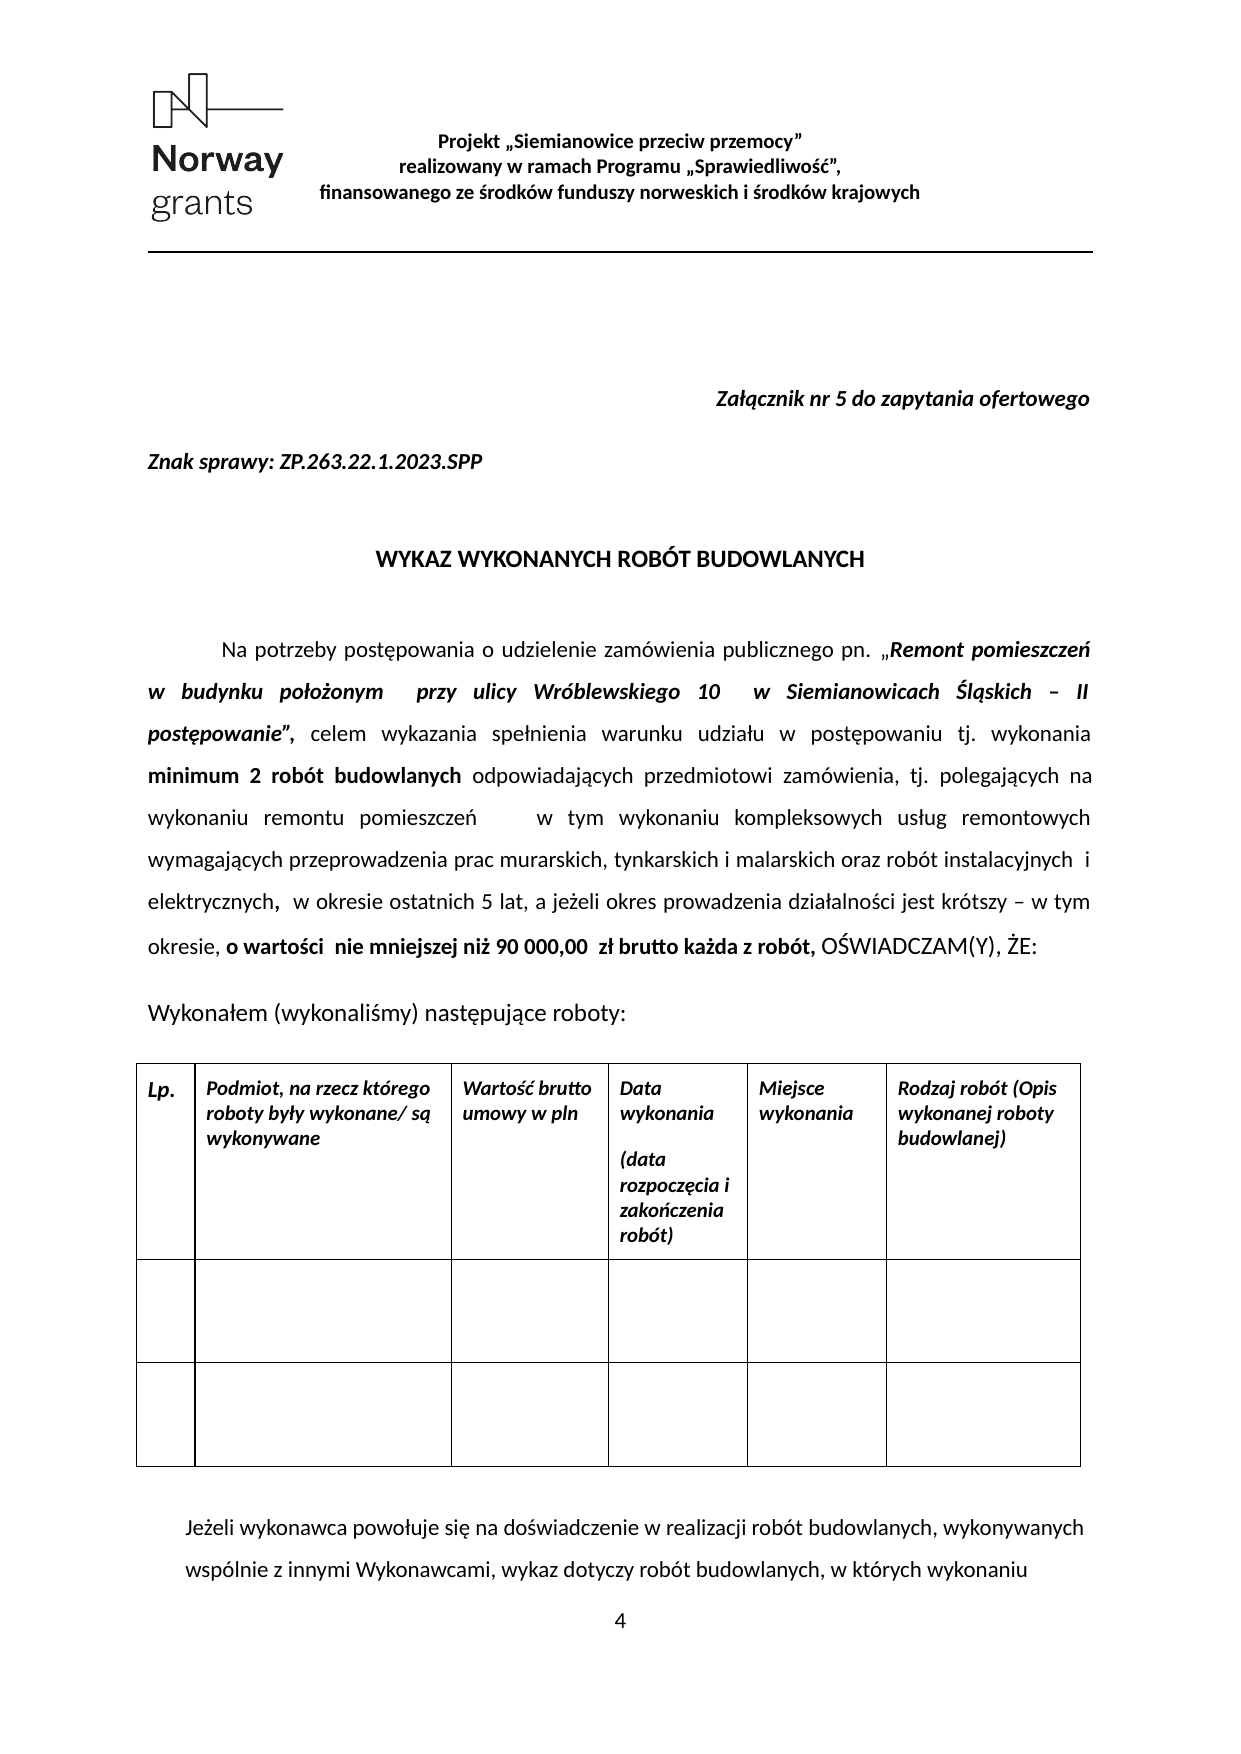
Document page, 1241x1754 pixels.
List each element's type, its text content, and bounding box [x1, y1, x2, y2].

table_cell [887, 1363, 1080, 1466]
text Na potrzeby postępowania o udzielenie zamówienia publicznego pn. „Remont pomieszczeń w budynku położonym przy ulicy Wróblewskiego 10 w Siemianowicach Śląskich – II postępowanie”, celem wykazania spełnienia warunku udziału w postępowaniu tj. wykonania minimum 2 robót budowlanych odpowiadających przedmiotowi zamówienia, tj. polegających na wykonaniu remontu pomieszczeń w tym wykonaniu kompleksowych usług remontowych wymagających przeprowadzenia prac murarskich, tynkarskich i malarskich oraz robót instalacyjnych i elektrycznych, w okresie ostatnich 5 lat, a jeżeli okres prowadzenia działalności jest krótszy – w tym okresie, o wartości nie mniejszej niż 90 000,00 zł brutto każda z robót, OŚWIADCZAM(Y), ŻE: [148, 635, 1092, 961]
table_cell [137, 1260, 194, 1362]
table_cell [609, 1363, 747, 1466]
table_cell [887, 1260, 1080, 1362]
table_cell [748, 1363, 886, 1466]
table_cell [609, 1260, 747, 1362]
text Wykonałem (wykonaliśmy) następujące roboty: [148, 997, 1092, 1027]
table_header Wartość brutto umowy w pln [452, 1064, 608, 1258]
text Jeżeli wykonawca powołuje się na doświadczenie w realizacji robót budowlanych, wykonywanych wspólnie z innymi Wykonawcami, wykaz dotyczy robót budowlanych, w których wykonaniu [185, 1513, 1092, 1583]
table_header Lp. [137, 1064, 194, 1258]
table_cell [137, 1363, 194, 1466]
table_header Podmiot, na rzecz którego roboty były wykonane/ są wykonywane [196, 1064, 451, 1258]
text WYKAZ WYKONANYCH ROBÓT BUDOWLANYCH [148, 543, 1092, 573]
table_cell [748, 1260, 886, 1362]
table_header Data wykonania (data rozpoczęcia i zakończenia robót) [609, 1064, 747, 1258]
text Załącznik nr 5 do zapytania ofertowego [148, 384, 1092, 412]
table_cell [196, 1260, 451, 1362]
text Znak sprawy: ZP.263.22.1.2023.SPP [148, 447, 1092, 475]
table_cell [452, 1260, 608, 1362]
table_cell [196, 1363, 451, 1466]
table_header Miejsce wykonania [748, 1064, 886, 1258]
table_cell [452, 1363, 608, 1466]
table_header Rodzaj robót (Opis wykonanej roboty budowlanej) [887, 1064, 1080, 1258]
